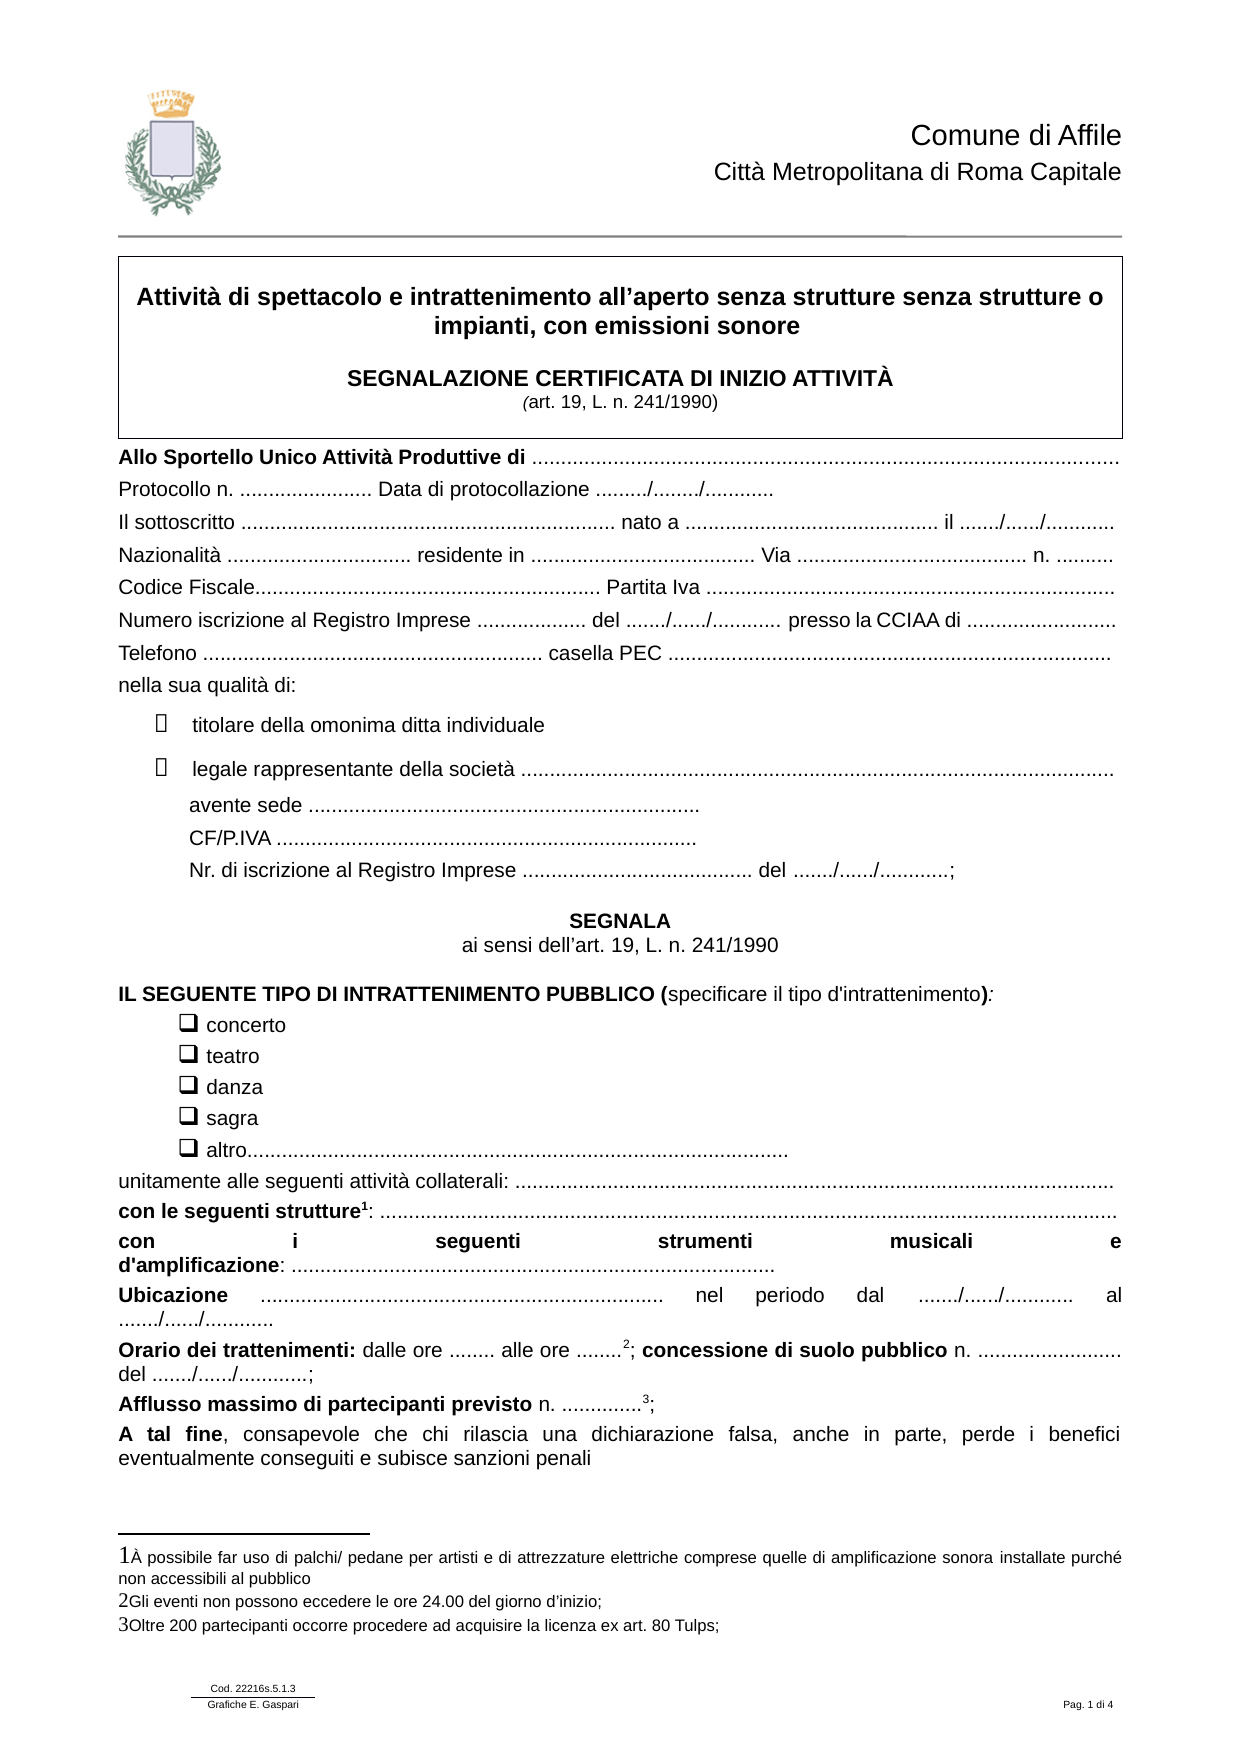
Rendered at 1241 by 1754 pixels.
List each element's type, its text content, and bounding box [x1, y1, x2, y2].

text  sagra [177, 1106, 1122, 1131]
text Comune di Affile [224, 118, 1122, 152]
text Gli eventi non possono eccedere le ore 24.00 del giorno d’inizio; [118, 1588, 1122, 1612]
text Numero iscrizione al Registro Imprese ................... del ......./....../............ presso la CCIAA di .......................... [118, 608, 1122, 632]
text  concerto [177, 1012, 1122, 1037]
text con le seguenti strutture: ................................................................................................................................ [118, 1199, 1122, 1223]
text  teatro [177, 1044, 1122, 1069]
text Allo Sportello Unico Attività Produttive di [118, 445, 1122, 469]
text avente sede .................................................................... [189, 793, 1122, 817]
text ai sensi dell’art. 19, L. n. 241/1990 [118, 933, 1122, 957]
text Telefono ........................................................... casella PEC ............................................................................. [118, 640, 1122, 664]
text unitamente alle seguenti attività collaterali: ........................................................................................................ [118, 1169, 1122, 1193]
text SEGNALA [118, 909, 1122, 933]
text con i seguenti strumenti musicali e d'amplificazione: .................................................................................... [118, 1229, 1122, 1277]
text Codice Fiscale............................................................ Partita Iva ....................................................................... [118, 575, 1122, 599]
text Afflusso massimo di partecipanti previsto n. ..............; [118, 1392, 1122, 1416]
picture [122, 87, 224, 219]
text Ubicazione ...................................................................... nel periodo dal ......./....../............ al ......./....../............ [118, 1283, 1122, 1331]
table_header Attività di spettacolo e intrattenimento all’aperto senza strutture senza strutture o impianti, con emissioni sonore SEGNALAZIONE CERTIFICATA DI INIZIO ATTIVITÀ (art. 19, L. n. 241/1990) [119, 257, 1122, 437]
text nella sua qualità di: [118, 673, 1122, 697]
text À possibile far uso di palchi/ pedane per artisti e di attrezzature elettriche comprese quelle di amplificazione sonora installate purché non accessibili al pubblico [118, 1540, 1122, 1588]
text Nr. di iscrizione al Registro Imprese ........................................ del ......./....../............; [189, 858, 1122, 882]
text Nazionalità ................................ residente in ....................................... Via ........................................ n. .......... [118, 542, 1122, 566]
text  legale rappresentante della società ....................................................................................................... [153, 749, 1122, 783]
text  danza [177, 1075, 1122, 1100]
text Città Metropolitana di Roma Capitale [224, 157, 1122, 185]
text Oltre 200 partecipanti occorre procedere ad acquisire la licenza ex art. 80 Tulps; [118, 1612, 1122, 1636]
text  altro.............................................................................................. [177, 1137, 1122, 1162]
text IL SEGUENTE TIPO DI INTRATTENIMENTO PUBBLICO (specificare il tipo d'intrattenimento): [118, 982, 1122, 1006]
text Protocollo n. ....................... Data di protocollazione ........./......../............ [118, 477, 1122, 501]
text Orario dei trattenimenti: dalle ore ........ alle ore ........; concessione di suolo pubblico n. ......................... del ......./....../............; [118, 1337, 1122, 1385]
text  titolare della omonima ditta individuale [153, 706, 1122, 739]
text CF/P.IVA ......................................................................... [189, 825, 1122, 849]
text Il sottoscritto ................................................................. nato a ............................................ il ......./....../............ [118, 510, 1122, 534]
text A tal fine, consapevole che chi rilascia una dichiarazione falsa, anche in parte, perde i benefici eventualmente conseguiti e subisce sanzioni penali [118, 1422, 1122, 1470]
